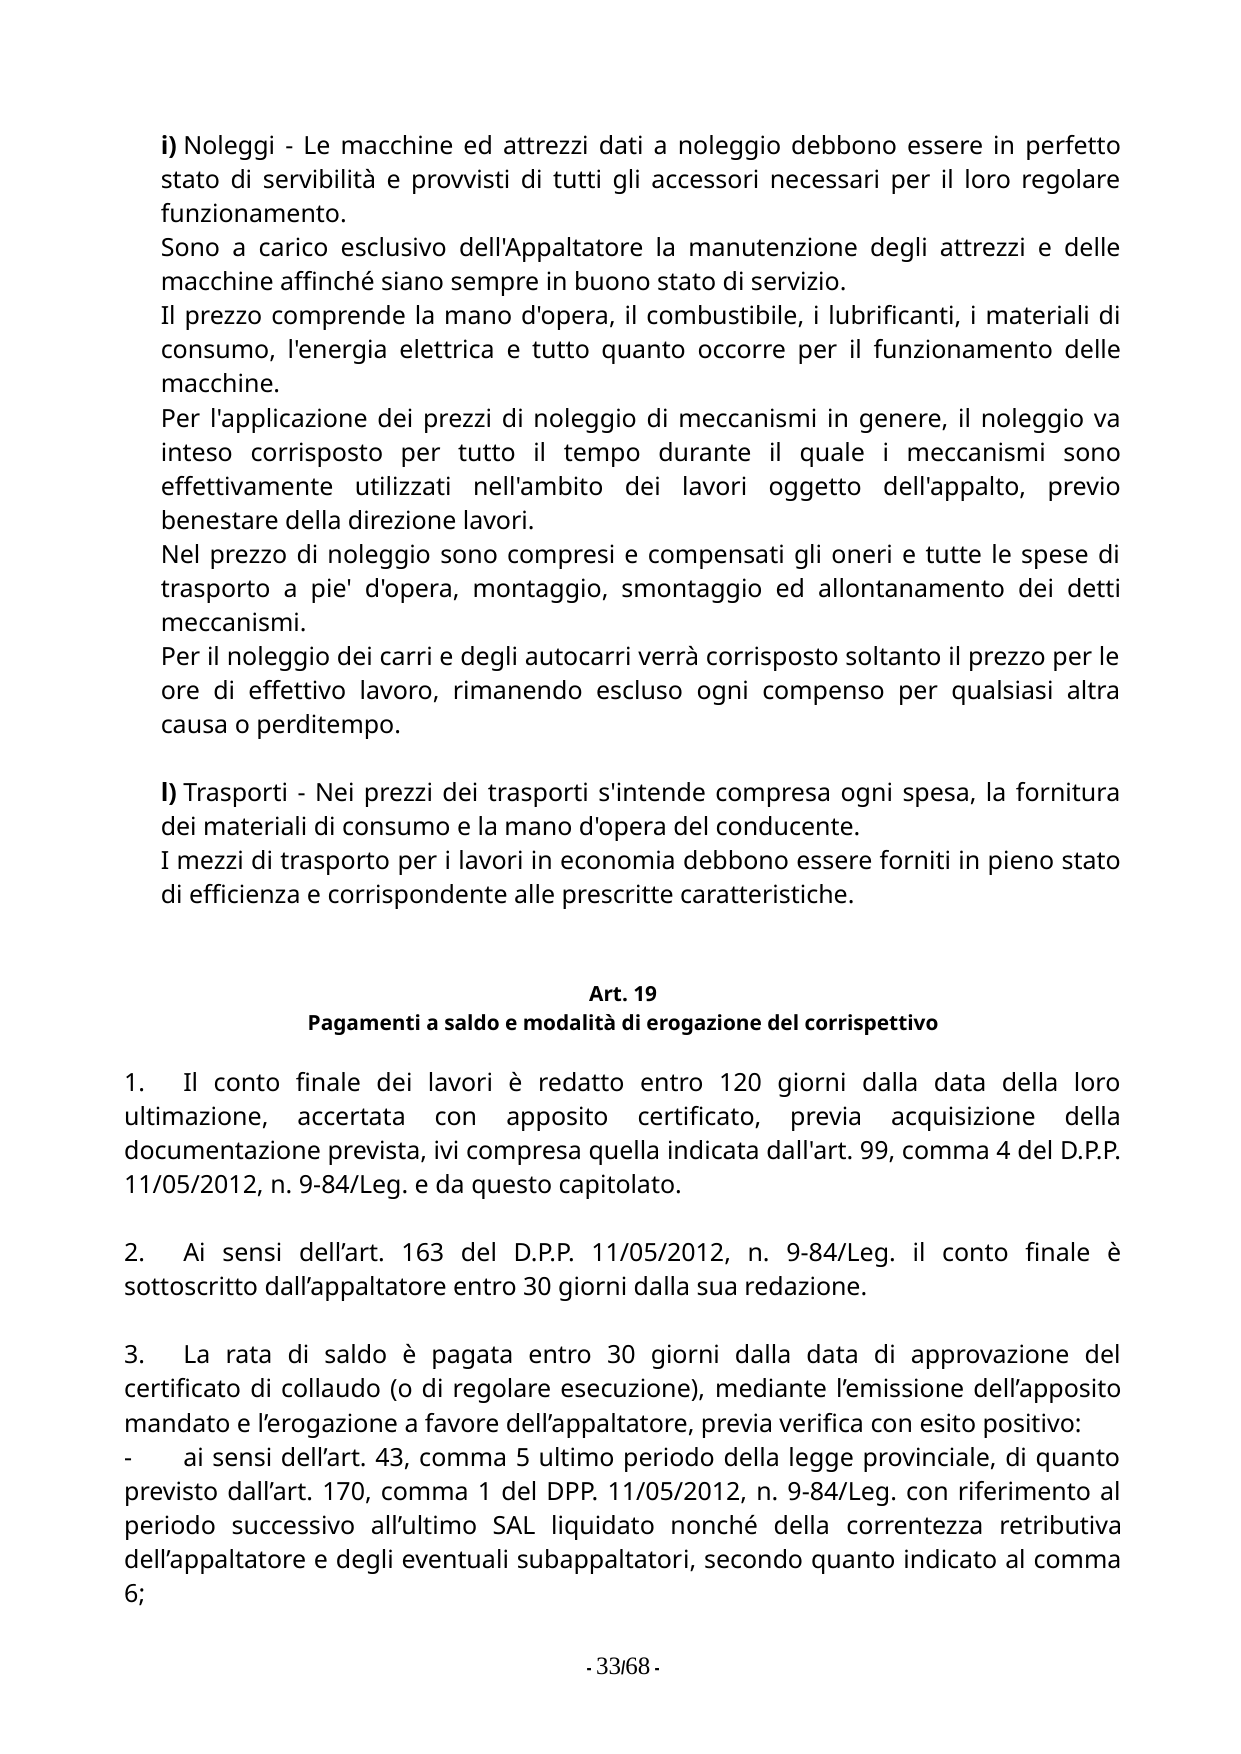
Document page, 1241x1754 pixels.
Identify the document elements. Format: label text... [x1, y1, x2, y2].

text l) Trasporti - Nei prezzi dei trasporti s'intende compresa ogni spesa, la fornitura dei materiali di consumo e la mano d'opera del conducente. [161, 775, 1122, 843]
text Per il noleggio dei carri e degli autocarri verrà corrisposto soltanto il prezzo per le ore di effettivo lavoro, rimanendo escluso ogni compenso per qualsiasi altra causa o perditempo. [161, 639, 1122, 741]
text - ai sensi dell’art. 43, comma 5 ultimo periodo della legge provinciale, di quanto previsto dall’art. 170, comma 1 del DPP. 11/05/2012, n. 9-84/Leg. con riferimento al periodo successivo all’ultimo SAL liquidato nonché della correntezza retributiva dell’appaltatore e degli eventuali subappaltatori, secondo quanto indicato al comma 6; [124, 1439, 1122, 1609]
text Il prezzo comprende la mano d'opera, il combustibile, i lubrificanti, i materiali di consumo, l'energia elettrica e tutto quanto occorre per il funzionamento delle macchine. [161, 298, 1122, 400]
subtitle Art. 19 Pagamenti a saldo e modalità di erogazione del corrispettivo [124, 979, 1122, 1036]
text 3. La rata di saldo è pagata entro 30 giorni dalla data di approvazione del certificato di collaudo (o di regolare esecuzione), mediante l’emissione dell’apposito mandato e l’erogazione a favore dell’appaltatore, previa verifica con esito positivo: [124, 1337, 1122, 1439]
text i) Noleggi - Le macchine ed attrezzi dati a noleggio debbono essere in perfetto stato di servibilità e provvisti di tutti gli accessori necessari per il loro regolare funzionamento. [161, 128, 1122, 230]
text 1. Il conto finale dei lavori è redatto entro 120 giorni dalla data della loro ultimazione, accertata con apposito certificato, previa acquisizione della documentazione prevista, ivi compresa quella indicata dall'art. 99, comma 4 del D.P.P. 11/05/2012, n. 9-84/Leg. e da questo capitolato. [124, 1064, 1122, 1201]
text I mezzi di trasporto per i lavori in economia debbono essere forniti in pieno stato di efficienza e corrispondente alle prescritte caratteristiche. [161, 843, 1122, 911]
text Nel prezzo di noleggio sono compresi e compensati gli oneri e tutte le spese di trasporto a pie' d'opera, montaggio, smontaggio ed allontanamento dei detti meccanismi. [161, 536, 1122, 639]
text Per l'applicazione dei prezzi di noleggio di meccanismi in genere, il noleggio va inteso corrisposto per tutto il tempo durante il quale i meccanismi sono effettivamente utilizzati nell'ambito dei lavori oggetto dell'appalto, previo benestare della direzione lavori. [161, 400, 1122, 536]
text 2. Ai sensi dell’art. 163 del D.P.P. 11/05/2012, n. 9-84/Leg. il conto finale è sottoscritto dall’appaltatore entro 30 giorni dalla sua redazione. [124, 1235, 1122, 1303]
text Sono a carico esclusivo dell'Appaltatore la manutenzione degli attrezzi e delle macchine affinché siano sempre in buono stato di servizio. [161, 230, 1122, 298]
